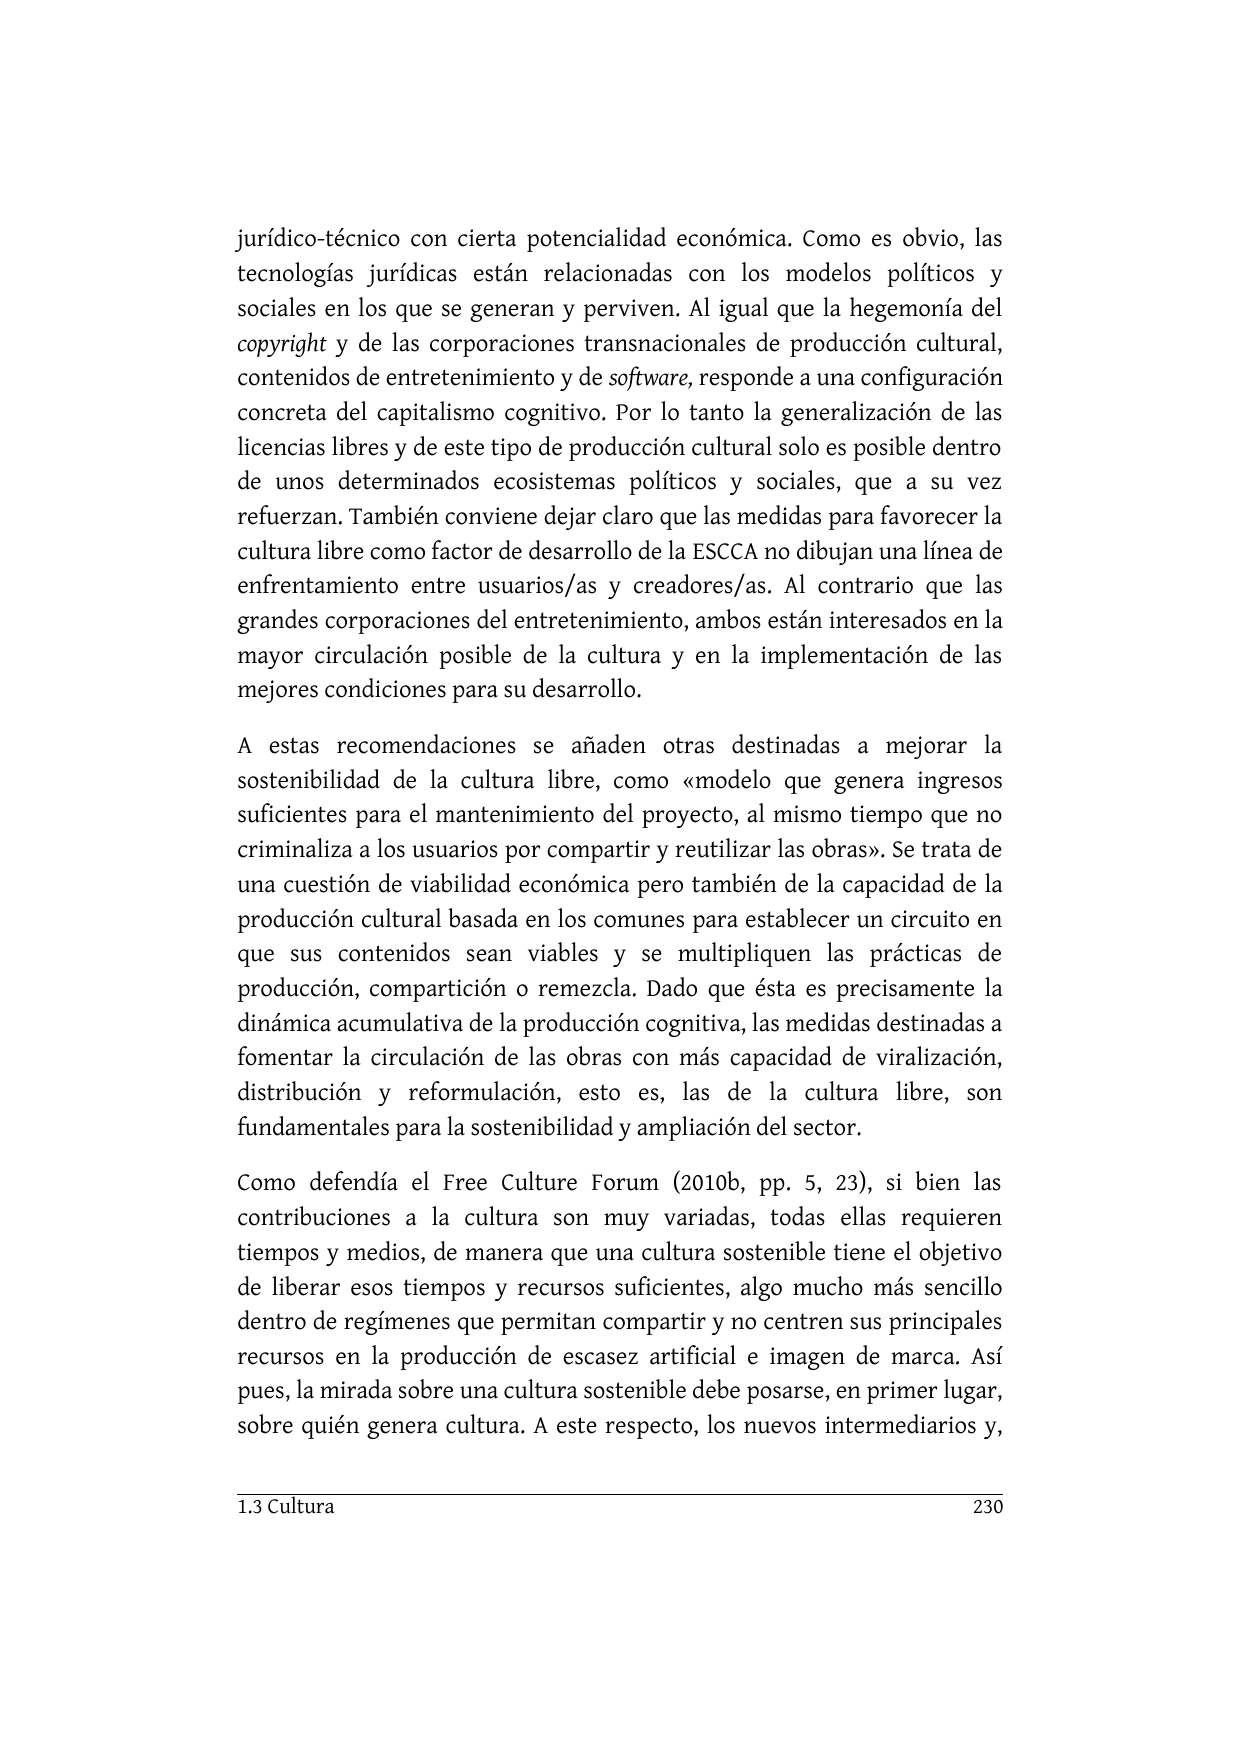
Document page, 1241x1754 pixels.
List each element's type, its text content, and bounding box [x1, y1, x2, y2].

text Como defendía el Free Culture Forum (2010b, pp. 5, 23), si bien las contribuciones a la cultura son muy variadas, todas ellas requieren tiempos y medios, de manera que una cultura sostenible tiene el objetivo de liberar esos tiempos y recursos suficientes, algo mucho más sencillo dentro de regímenes que permitan compartir y no centren sus principales recursos en la producción de escasez artificial e imagen de marca. Así pues, la mirada sobre una cultura sostenible debe posarse, en primer lugar, sobre quién genera cultura. A este respecto, los nuevos intermediarios y, [237, 1169, 1003, 1441]
text A estas recomendaciones se añaden otras destinadas a mejorar la sostenibilidad de la cultura libre, como «modelo que genera ingresos suficientes para el mantenimiento del proyecto, al mismo tiempo que no criminaliza a los usuarios por compartir y reutilizar las obras». Se trata de una cuestión de viabilidad económica pero también de la capacidad de la producción cultural basada en los comunes para establecer un circuito en que sus contenidos sean viables y se multipliquen las prácticas de producción, compartición o remezcla. Dado que ésta es precisamente la dinámica acumulativa de la producción cognitiva, las medidas destinadas a fomentar la circulación de las obras con más capacidad de viralización, distribución y reformulación, esto es, las de la cultura libre, son fundamentales para la sostenibilidad y ampliación del sector. [237, 732, 1003, 1142]
text jurídico-técnico con cierta potencialidad económica. Como es obvio, las tecnologías jurídicas están relacionadas con los modelos políticos y sociales en los que se generan y perviven. Al igual que la hegemonía del copyright y de las corporaciones transnacionales de producción cultural, contenidos de entretenimiento y de software, responde a una configuración concreta del capitalismo cognitivo. Por lo tanto la generalización de las licencias libres y de este tipo de producción cultural solo es posible dentro de unos determinados ecosistemas políticos y sociales, que a su vez refuerzan. También conviene dejar claro que las medidas para favorecer la cultura libre como factor de desarrollo de la ESCCA no dibujan una línea de enfrentamiento entre usuarios/as y creadores/as. Al contrario que las grandes corporaciones del entretenimiento, ambos están interesados en la mayor circulación posible de la cultura y en la implementación de las mejores condiciones para su desarrollo. [237, 225, 1003, 705]
